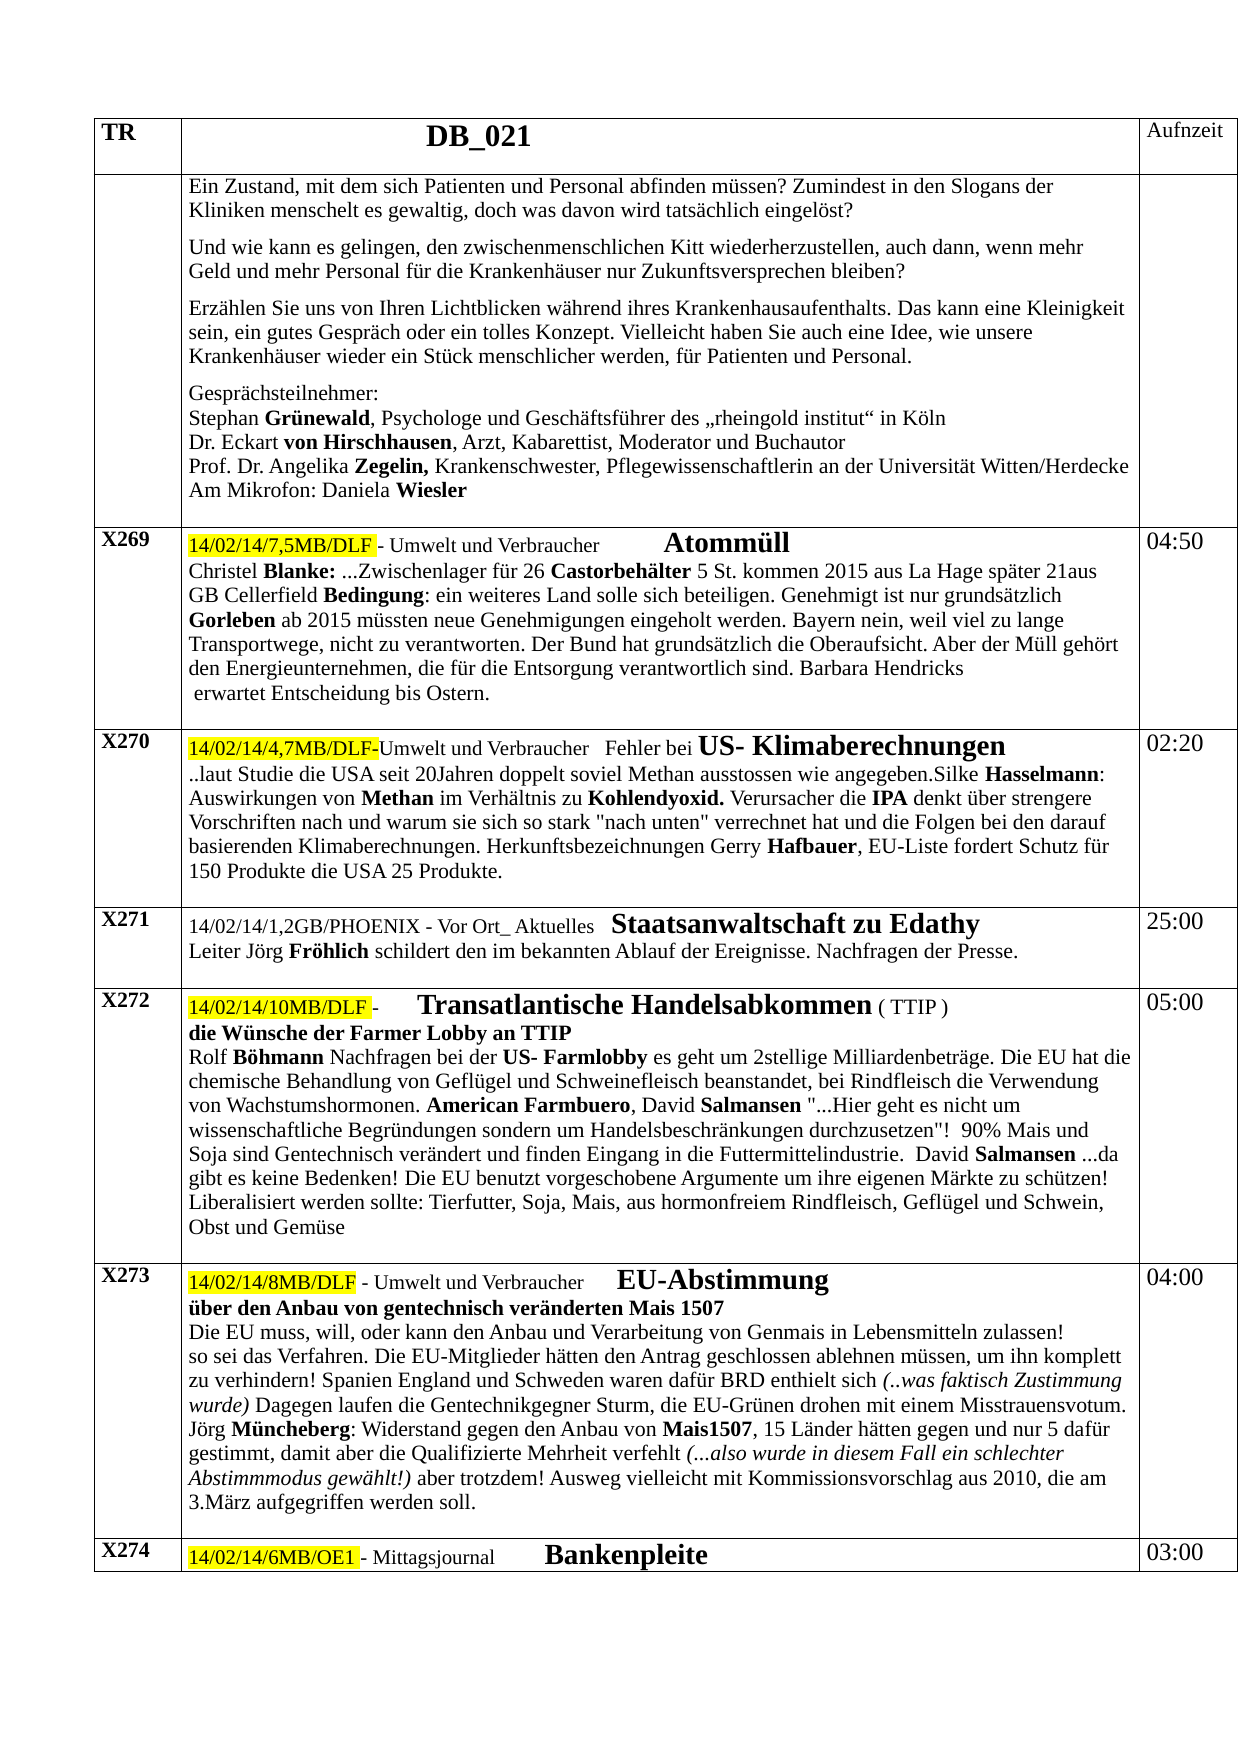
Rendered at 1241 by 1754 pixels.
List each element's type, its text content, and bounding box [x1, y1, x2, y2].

table_cell X270 [95, 730, 181, 907]
table_cell 14/02/14/4,7MB/DLF-Umwelt und Verbraucher Fehler bei US- Klimaberechnungen ..laut Studie die USA seit 20Jahren doppelt soviel Methan ausstossen wie angegeben.Silke Hasselmann: Auswirkungen von Methan im Verhältnis zu Kohlendyoxid. Verursacher die IPA denkt über strengere Vorschriften nach und warum sie sich so stark "nach unten" verrechnet hat und die Folgen bei den darauf basierenden Klimaberechnungen. Herkunftsbezeichnungen Gerry Hafbauer, EU-Liste fordert Schutz für 150 Produkte die USA 25 Produkte. [182, 730, 1139, 907]
table_cell X272 [95, 989, 181, 1263]
table_cell 02:20 [1140, 730, 1237, 907]
table_cell 04:00 [1140, 1264, 1237, 1538]
table_cell 14/02/14/6MB/OE1 - Mittagsjournal Bankenpleite [182, 1539, 1139, 1571]
table_header Aufnzeit [1140, 119, 1237, 174]
table_cell 03:00 [1140, 1539, 1237, 1571]
table_cell Ein Zustand, mit dem sich Patienten und Personal abfinden müssen? Zumindest in den Slogans der Kliniken menschelt es gewaltig, doch was davon wird tatsächlich eingelöst? Und wie kann es gelingen, den zwischenmenschlichen Kitt wiederherzustellen, auch dann, wenn mehr Geld und mehr Personal für die Krankenhäuser nur Zukunftsversprechen bleiben? Erzählen Sie uns von Ihren Lichtblicken während ihres Krankenhausaufenthalts. Das kann eine Kleinigkeit sein, ein gutes Gespräch oder ein tolles Konzept. Vielleicht haben Sie auch eine Idee, wie unsere Krankenhäuser wieder ein Stück menschlicher werden, für Patienten und Personal. Gesprächsteilnehmer: Stephan Grünewald, Psychologe und Geschäftsführer des „rheingold institut“ in Köln Dr. Eckart von Hirschhausen, Arzt, Kabarettist, Moderator und Buchautor Prof. Dr. Angelika Zegelin, Krankenschwester, Pflegewissenschaftlerin an der Universität Witten/Herdecke Am Mikrofon: Daniela Wiesler [182, 175, 1139, 527]
table_cell 05:00 [1140, 989, 1237, 1263]
table_cell [95, 175, 181, 527]
table_cell X273 [95, 1264, 181, 1538]
table_cell X269 [95, 528, 181, 729]
table_cell 04:50 [1140, 528, 1237, 729]
table_cell 14/02/14/1,2GB/PHOENIX - Vor Ort_ Aktuelles Staatsanwaltschaft zu Edathy Leiter Jörg Fröhlich schildert den im bekannten Ablauf der Ereignisse. Nachfragen der Presse. [182, 908, 1139, 988]
table_cell 25:00 [1140, 908, 1237, 988]
table_cell X271 [95, 908, 181, 988]
table_cell X274 [95, 1539, 181, 1571]
table_cell 14/02/14/7,5MB/DLF - Umwelt und Verbraucher Atommüll Christel Blanke: ...Zwischenlager für 26 Castorbehälter 5 St. kommen 2015 aus La Hage später 21aus GB Cellerfield Bedingung: ein weiteres Land solle sich beteiligen. Genehmigt ist nur grundsätzlich Gorleben ab 2015 müssten neue Genehmigungen eingeholt werden. Bayern nein, weil viel zu lange Transportwege, nicht zu verantworten. Der Bund hat grundsätzlich die Oberaufsicht. Aber der Müll gehört den Energieunternehmen, die für die Entsorgung verantwortlich sind. Barbara Hendricks erwartet Entscheidung bis Ostern. [182, 528, 1139, 729]
table_header DB_021 [182, 119, 1139, 174]
table_header TR [95, 119, 181, 174]
table_cell 14/02/14/10MB/DLF - Transatlantische Handelsabkommen ( TTIP ) die Wünsche der Farmer Lobby an TTIP Rolf Böhmann Nachfragen bei der US- Farmlobby es geht um 2stellige Milliardenbeträge. Die EU hat die chemische Behandlung von Geflügel und Schweinefleisch beanstandet, bei Rindfleisch die Verwendung von Wachstumshormonen. American Farmbuero, David Salmansen "...Hier geht es nicht um wissenschaftliche Begründungen sondern um Handelsbeschränkungen durchzusetzen"! 90% Mais und Soja sind Gentechnisch verändert und finden Eingang in die Futtermittelindustrie. David Salmansen ...da gibt es keine Bedenken! Die EU benutzt vorgeschobene Argumente um ihre eigenen Märkte zu schützen! Liberalisiert werden sollte: Tierfutter, Soja, Mais, aus hormonfreiem Rindfleisch, Geflügel und Schwein, Obst und Gemüse [182, 989, 1139, 1263]
table_cell [1140, 175, 1237, 527]
table_cell 14/02/14/8MB/DLF - Umwelt und Verbraucher EU-Abstimmung über den Anbau von gentechnisch veränderten Mais 1507 Die EU muss, will, oder kann den Anbau und Verarbeitung von Genmais in Lebensmitteln zulassen! so sei das Verfahren. Die EU-Mitglieder hätten den Antrag geschlossen ablehnen müssen, um ihn komplett zu verhindern! Spanien England und Schweden waren dafür BRD enthielt sich (..was faktisch Zustimmung wurde) Dagegen laufen die Gentechnikgegner Sturm, die EU-Grünen drohen mit einem Misstrauensvotum. Jörg Müncheberg: Widerstand gegen den Anbau von Mais1507, 15 Länder hätten gegen und nur 5 dafür gestimmt, damit aber die Qualifizierte Mehrheit verfehlt (...also wurde in diesem Fall ein schlechter Abstimmmodus gewählt!) aber trotzdem! Ausweg vielleicht mit Kommissionsvorschlag aus 2010, die am 3.März aufgegriffen werden soll. [182, 1264, 1139, 1538]
